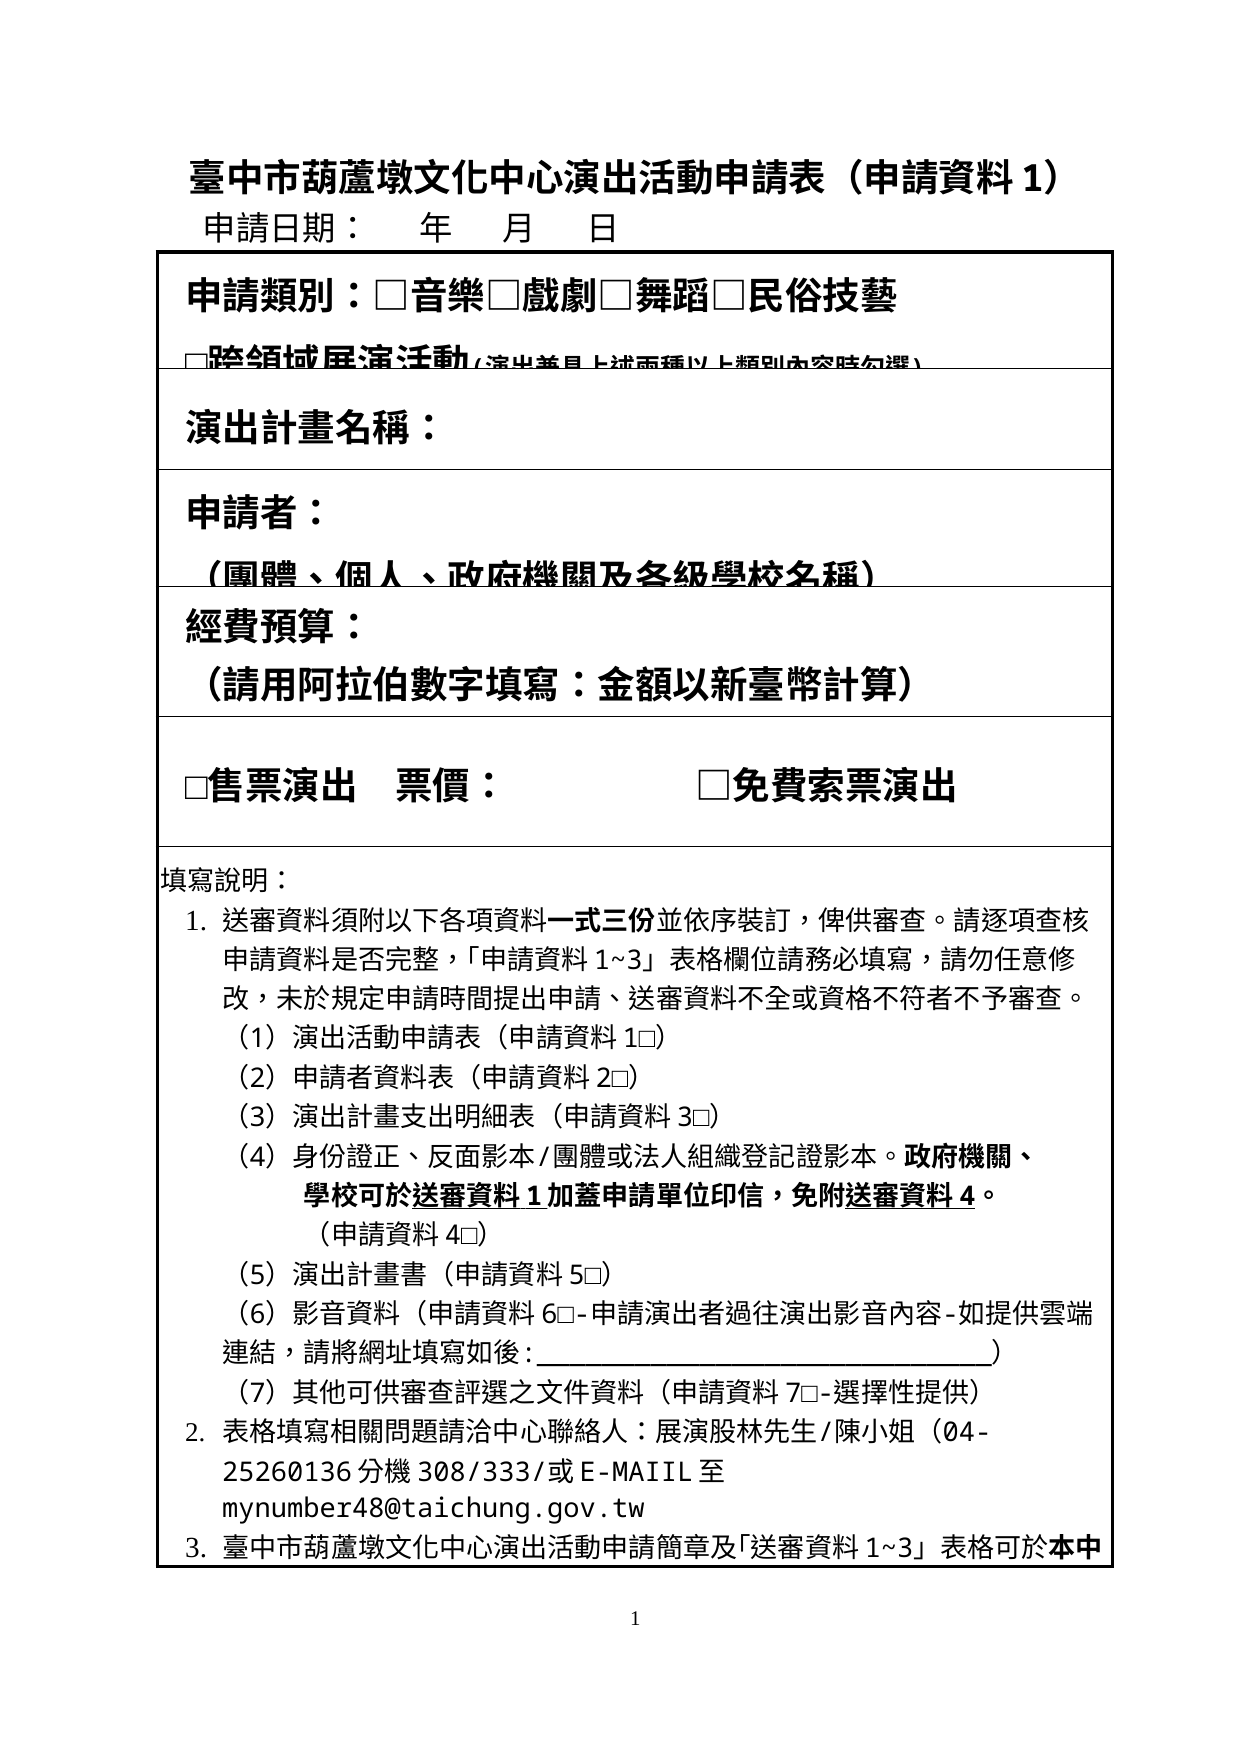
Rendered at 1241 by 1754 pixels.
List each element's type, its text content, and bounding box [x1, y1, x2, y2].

table_cell 填寫說明： 送審資料須附以下各項資料一式三份並依序裝訂，俾供審查。請逐項查核申請資料是否完整，｢申請資料1~3」表格欄位請務必填寫，請勿任意修改，未於規定申請時間提出申請、送審資料不全或資格不符者不予審查。 （1）演出活動申請表（申請資料1□） （2）申請者資料表（申請資料2□） （3）演出計畫支出明細表（申請資料3□） （4）身份證正、反面影本/團體或法人組織登記證影本。政府機關、 學校可於送審資料1加蓋申請單位印信，免附送審資料4。 （申請資料4□） （5）演出計畫書（申請資料5□） （6）影音資料（申請資料6□-申請演出者過往演出影音內容-如提供雲端連結，請將網址填寫如後:____________________________） （7）其他可供審查評選之文件資料（申請資料7□-選擇性提供） 表格填寫相關問題請洽中心聯絡人：展演股林先生/陳小姐（04-25260136分機308/333/或E-MAIIL至mynumber48@taichung.gov.tw 臺中市葫蘆墩文化中心演出活動申請簡章及｢送審資料1~3」表格可於本中 [159, 847, 1111, 1565]
table_header 申請類別：□音樂□戲劇□舞蹈□民俗技藝 □跨領域展演活動(演出兼具上述兩種以上類別內容時勾選) (可複選) [159, 254, 1111, 368]
text 臺中市葫蘆墩文化中心演出活動申請表（申請資料1） [177, 148, 1092, 202]
table_cell 經費預算： （請用阿拉伯數字填寫：金額以新臺幣計算） [159, 587, 1111, 716]
table_cell 演出計畫名稱： [159, 369, 1111, 469]
table_cell 申請者： （團體、個人、政府機關及各級學校名稱） [159, 470, 1111, 586]
table_cell □售票演出 票價： □免費索票演出 [159, 717, 1111, 846]
text 申請日期： 年 月 日 [177, 202, 1092, 250]
